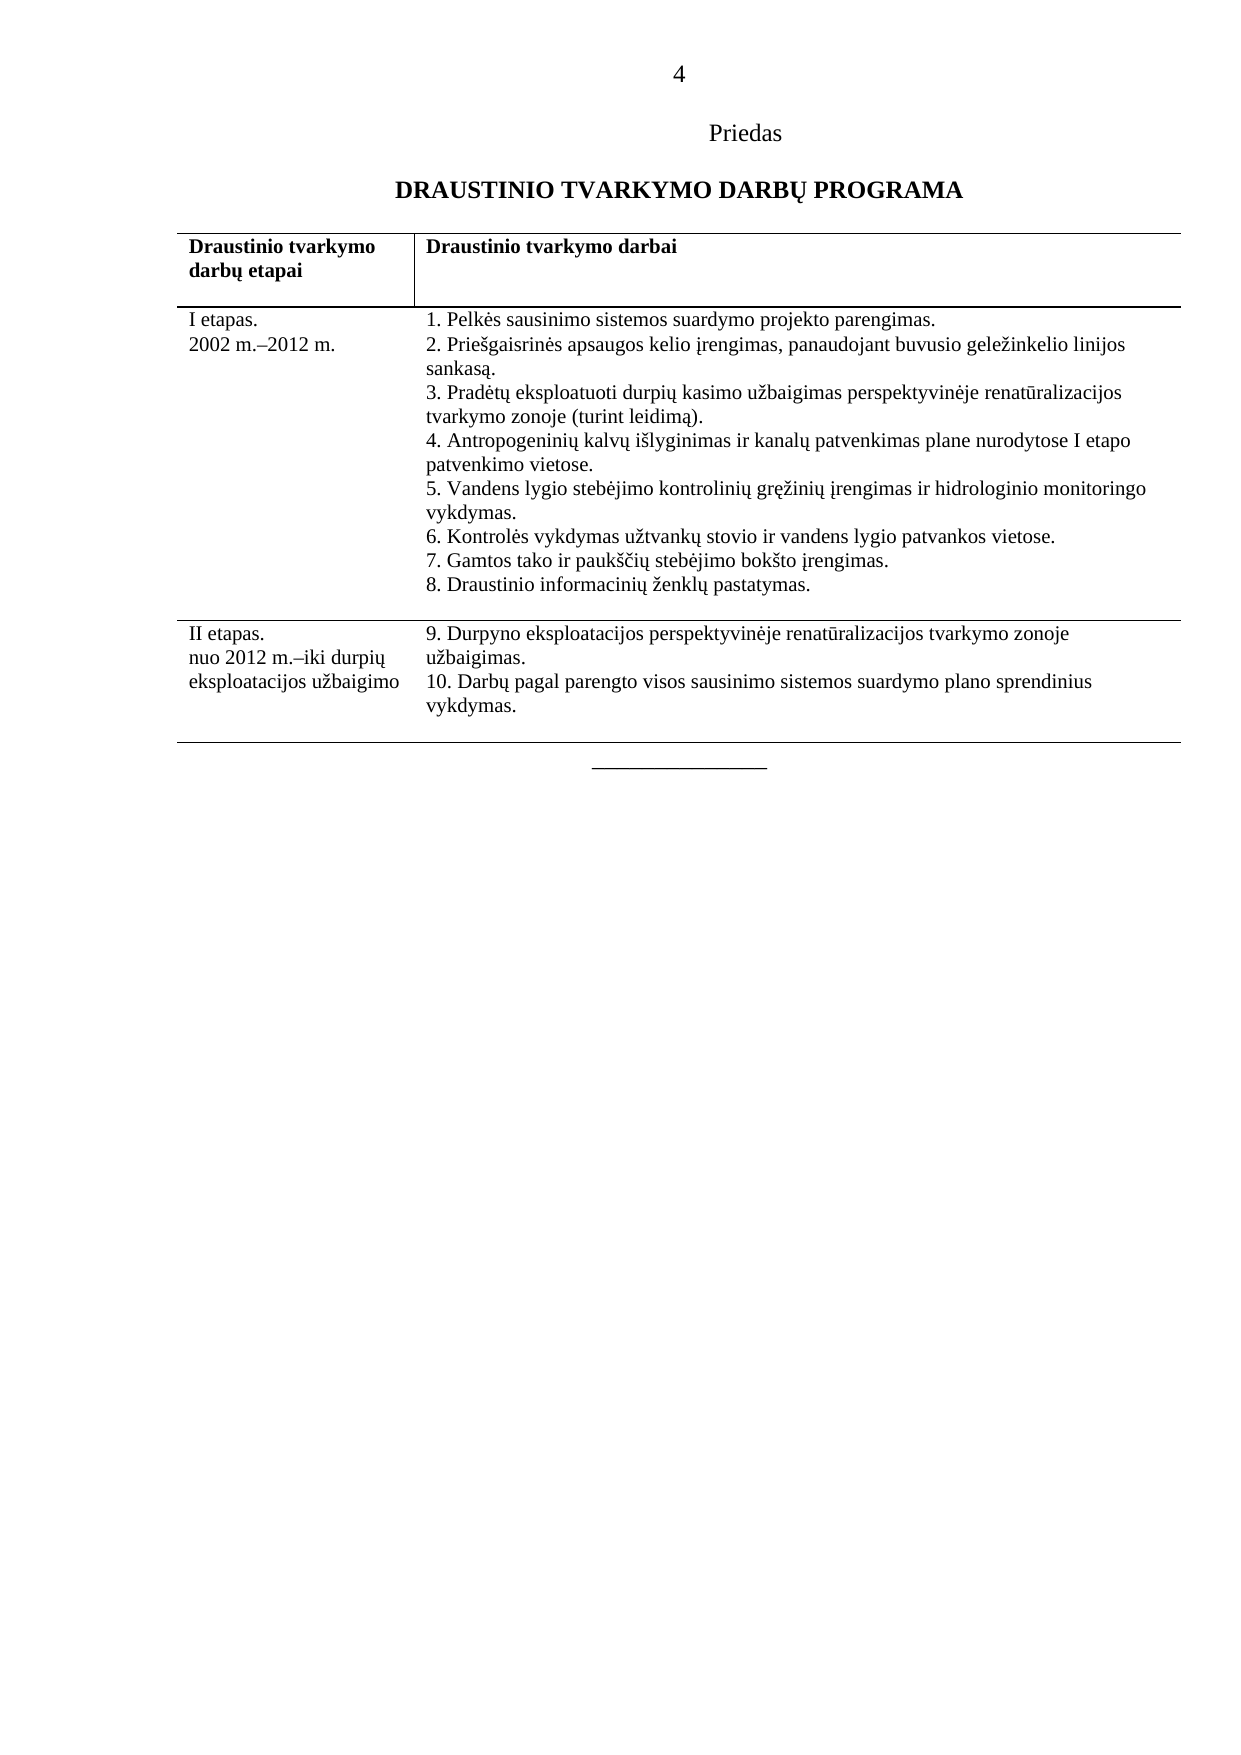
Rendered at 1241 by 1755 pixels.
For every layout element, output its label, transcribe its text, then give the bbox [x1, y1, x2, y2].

table_cell [177, 282, 414, 306]
table_cell [177, 718, 414, 742]
table_header Draustinio tvarkymo darbų etapai [177, 234, 414, 282]
text ______________ [177, 743, 1181, 771]
table_cell II etapas. nuo 2012 m.–iki durpių eksploatacijos užbaigimo [177, 621, 414, 717]
table_cell I etapas. 2002 m.–2012 m. [177, 308, 414, 596]
table_cell [415, 718, 1181, 742]
text Priedas [177, 118, 1181, 147]
text DRAUSTINIO TVARKYMO DARBŲ PROGRAMA [177, 176, 1181, 204]
table_cell 9. Durpyno eksploatacijos perspektyvinėje renatūralizacijos tvarkymo zonoje užbaigimas. 10. Darbų pagal parengto visos sausinimo sistemos suardymo plano sprendinius vykdymas. [415, 621, 1181, 717]
table_cell 1. Pelkės sausinimo sistemos suardymo projekto parengimas. 2. Priešgaisrinės apsaugos kelio įrengimas, panaudojant buvusio geležinkelio linijos sankasą. 3. Pradėtų eksploatuoti durpių kasimo užbaigimas perspektyvinėje renatūralizacijos tvarkymo zonoje (turint leidimą). 4. Antropogeninių kalvų išlyginimas ir kanalų patvenkimas plane nurodytose I etapo patvenkimo vietose. 5. Vandens lygio stebėjimo kontrolinių gręžinių įrengimas ir hidrologinio monitoringo vykdymas. 6. Kontrolės vykdymas užtvankų stovio ir vandens lygio patvankos vietose. 7. Gamtos tako ir paukščių stebėjimo bokšto įrengimas. 8. Draustinio informacinių ženklų pastatymas. [415, 308, 1181, 596]
table_header Draustinio tvarkymo darbai [415, 234, 1181, 282]
table_cell [177, 596, 414, 620]
table_cell [415, 596, 1181, 620]
table_cell [415, 282, 1181, 306]
